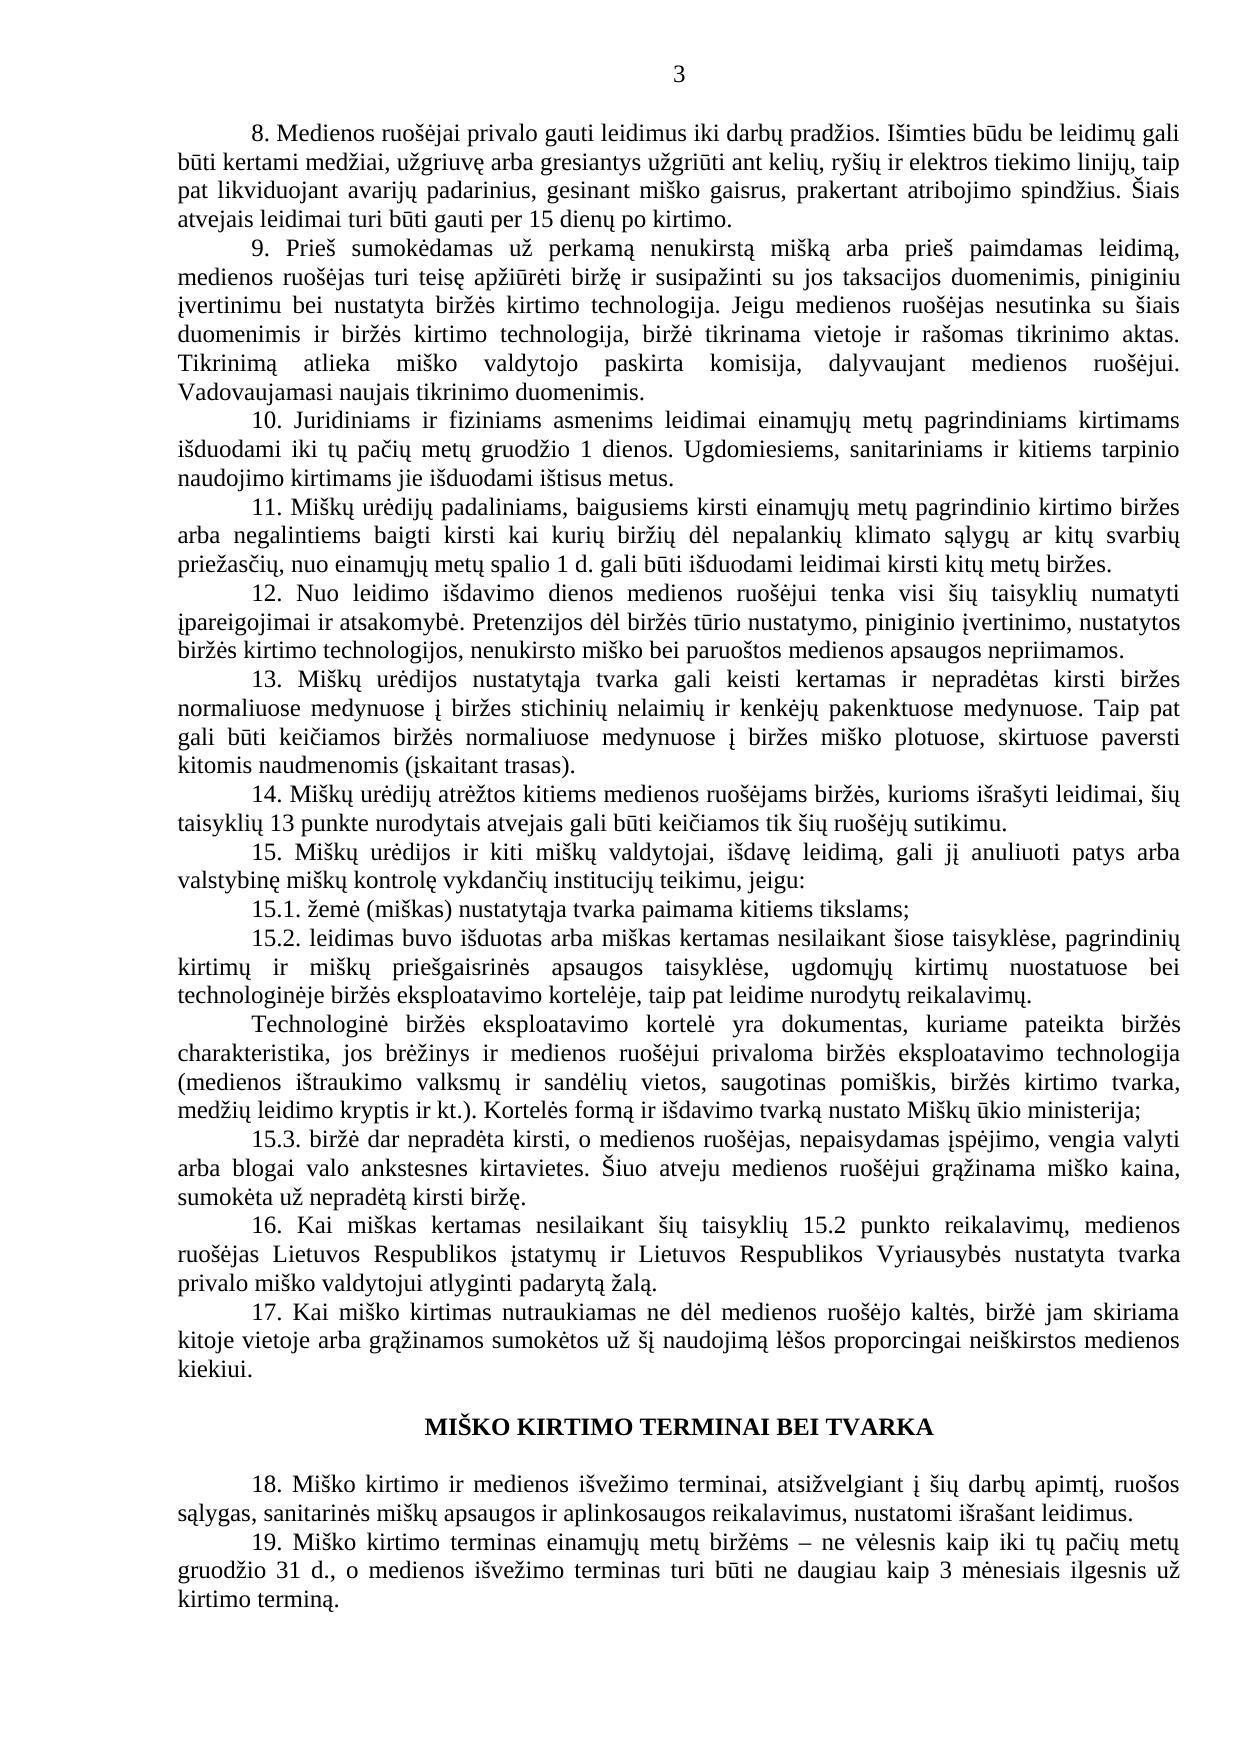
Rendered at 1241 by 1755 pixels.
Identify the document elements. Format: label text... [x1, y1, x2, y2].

text 14. Miškų urėdijų atrėžtos kitiems medienos ruošėjams biržės, kurioms išrašyti leidimai, šių taisyklių 13 punkte nurodytais atvejais gali būti keičiamos tik šių ruošėjų sutikimu. [177, 779, 1181, 837]
text 16. Kai miškas kertamas nesilaikant šių taisyklių 15.2 punkto reikalavimų, medienos ruošėjas Lietuvos Respublikos įstatymų ir Lietuvos Respublikos Vyriausybės nustatyta tvarka privalo miško valdytojui atlyginti padarytą žalą. [177, 1211, 1181, 1297]
text 17. Kai miško kirtimas nutraukiamas ne dėl medienos ruošėjo kaltės, biržė jam skiriama kitoje vietoje arba grąžinamos sumokėtos už šį naudojimą lėšos proporcingai neiškirstos medienos kiekiui. [177, 1297, 1181, 1383]
text 8. Medienos ruošėjai privalo gauti leidimus iki darbų pradžios. Išimties būdu be leidimų gali būti kertami medžiai, užgriuvę arba gresiantys užgriūti ant kelių, ryšių ir elektros tiekimo linijų, taip pat likviduojant avarijų padarinius, gesinant miško gaisrus, prakertant atribojimo spindžius. Šiais atvejais leidimai turi būti gauti per 15 dienų po kirtimo. [177, 118, 1181, 233]
text Technologinė biržės eksploatavimo kortelė yra dokumentas, kuriame pateikta biržės charakteristika, jos brėžinys ir medienos ruošėjui privaloma biržės eksploatavimo technologija (medienos ištraukimo valksmų ir sandėlių vietos, saugotinas pomiškis, biržės kirtimo tvarka, medžių leidimo kryptis ir kt.). Kortelės formą ir išdavimo tvarką nustato Miškų ūkio ministerija; [177, 1009, 1181, 1124]
text 15.1. žemė (miškas) nustatytąja tvarka paimama kitiems tikslams; [177, 894, 1181, 923]
text 11. Miškų urėdijų padaliniams, baigusiems kirsti einamųjų metų pagrindinio kirtimo biržes arba negalintiems baigti kirsti kai kurių biržių dėl nepalankių klimato sąlygų ar kitų svarbių priežasčių, nuo einamųjų metų spalio 1 d. gali būti išduodami leidimai kirsti kitų metų biržes. [177, 492, 1181, 578]
text 9. Prieš sumokėdamas už perkamą nenukirstą mišką arba prieš paimdamas leidimą, medienos ruošėjas turi teisę apžiūrėti biržę ir susipažinti su jos taksacijos duomenimis, piniginiu įvertinimu bei nustatyta biržės kirtimo technologija. Jeigu medienos ruošėjas nesutinka su šiais duomenimis ir biržės kirtimo technologija, biržė tikrinama vietoje ir rašomas tikrinimo aktas. Tikrinimą atlieka miško valdytojo paskirta komisija, dalyvaujant medienos ruošėjui. Vadovaujamasi naujais tikrinimo duomenimis. [177, 233, 1181, 406]
text 15.2. leidimas buvo išduotas arba miškas kertamas nesilaikant šiose taisyklėse, pagrindinių kirtimų ir miškų priešgaisrinės apsaugos taisyklėse, ugdomųjų kirtimų nuostatuose bei technologinėje biržės eksploatavimo kortelėje, taip pat leidime nurodytų reikalavimų. [177, 923, 1181, 1009]
text 12. Nuo leidimo išdavimo dienos medienos ruošėjui tenka visi šių taisyklių numatyti įpareigojimai ir atsakomybė. Pretenzijos dėl biržės tūrio nustatymo, piniginio įvertinimo, nustatytos biržės kirtimo technologijos, nenukirsto miško bei paruoštos medienos apsaugos nepriimamos. [177, 578, 1181, 664]
text 18. Miško kirtimo ir medienos išvežimo terminai, atsižvelgiant į šių darbų apimtį, ruošos sąlygas, sanitarinės miškų apsaugos ir aplinkosaugos reikalavimus, nustatomi išrašant leidimus. [177, 1469, 1181, 1527]
text 13. Miškų urėdijos nustatytąja tvarka gali keisti kertamas ir nepradėtas kirsti biržes normaliuose medynuose į biržes stichinių nelaimių ir kenkėjų pakenktuose medynuose. Taip pat gali būti keičiamos biržės normaliuose medynuose į biržes miško plotuose, skirtuose paversti kitomis naudmenomis (įskaitant trasas). [177, 664, 1181, 779]
text 15.3. biržė dar nepradėta kirsti, o medienos ruošėjas, nepaisydamas įspėjimo, vengia valyti arba blogai valo ankstesnes kirtavietes. Šiuo atveju medienos ruošėjui grąžinama miško kaina, sumokėta už nepradėtą kirsti biržę. [177, 1124, 1181, 1211]
text MIŠKO KIRTIMO TERMINAI BEI TVARKA [177, 1412, 1181, 1441]
text 10. Juridiniams ir fiziniams asmenims leidimai einamųjų metų pagrindiniams kirtimams išduodami iki tų pačių metų gruodžio 1 dienos. Ugdomiesiems, sanitariniams ir kitiems tarpinio naudojimo kirtimams jie išduodami ištisus metus. [177, 406, 1181, 492]
text 19. Miško kirtimo terminas einamųjų metų biržėms – ne vėlesnis kaip iki tų pačių metų gruodžio 31 d., o medienos išvežimo terminas turi būti ne daugiau kaip 3 mėnesiais ilgesnis už kirtimo terminą. [177, 1527, 1181, 1613]
text 15. Miškų urėdijos ir kiti miškų valdytojai, išdavę leidimą, gali jį anuliuoti patys arba valstybinę miškų kontrolę vykdančių institucijų teikimu, jeigu: [177, 837, 1181, 894]
